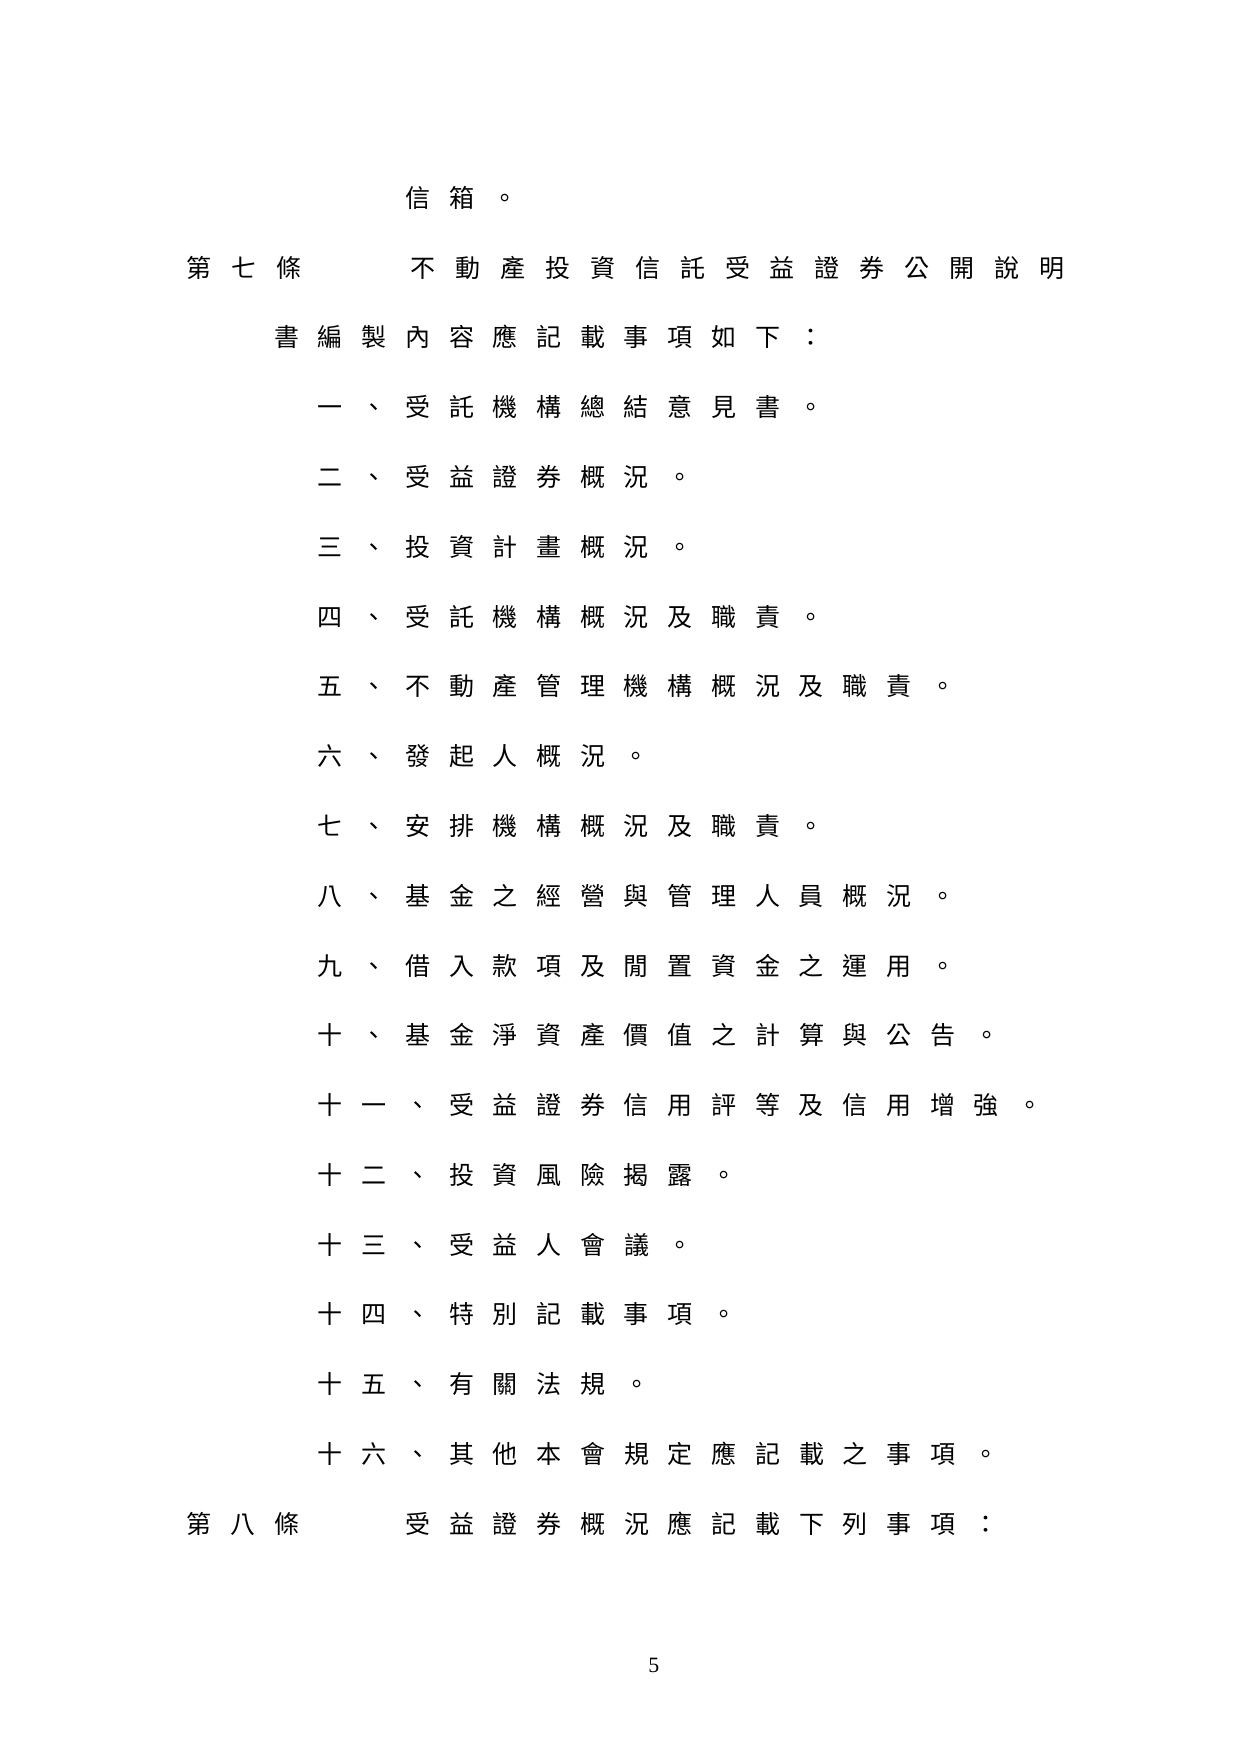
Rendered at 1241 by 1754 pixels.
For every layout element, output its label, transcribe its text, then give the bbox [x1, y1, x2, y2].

text 十五、有關法規。 [311, 1348, 1083, 1418]
text 七、安排機構概況及職責。 [311, 790, 1083, 859]
text 六、發起人概況。 [311, 720, 1083, 790]
text 十四、特別記載事項。 [311, 1278, 1083, 1348]
text 十、基金淨資產價值之計算與公告。 [311, 999, 1083, 1069]
text 十三、受益人會議。 [311, 1208, 1083, 1278]
text 十二、投資風險揭露。 [311, 1139, 1083, 1208]
text 九、借入款項及閒置資金之運用。 [311, 929, 1083, 999]
text 五、不動產管理機構概況及職責。 [311, 650, 1083, 720]
text 八、基金之經營與管理人員概況。 [311, 859, 1083, 929]
text 信箱。 [311, 162, 1083, 231]
text 第八條 受益證券概況應記載下列事項： [186, 1488, 1083, 1557]
text 一、受託機構總結意見書。 [311, 371, 1083, 441]
text 二、受益證券概況。 [311, 441, 1083, 511]
text 十一、受益證券信用評等及信用增強。 [311, 1069, 1083, 1139]
text 十六、其他本會規定應記載之事項。 [311, 1418, 1083, 1488]
text 第七條 不動產投資信託受益證券公開說明書編製內容應記載事項如下： [186, 231, 1083, 371]
text 三、投資計畫概況。 [311, 511, 1083, 580]
text 四、受託機構概況及職責。 [311, 580, 1083, 650]
